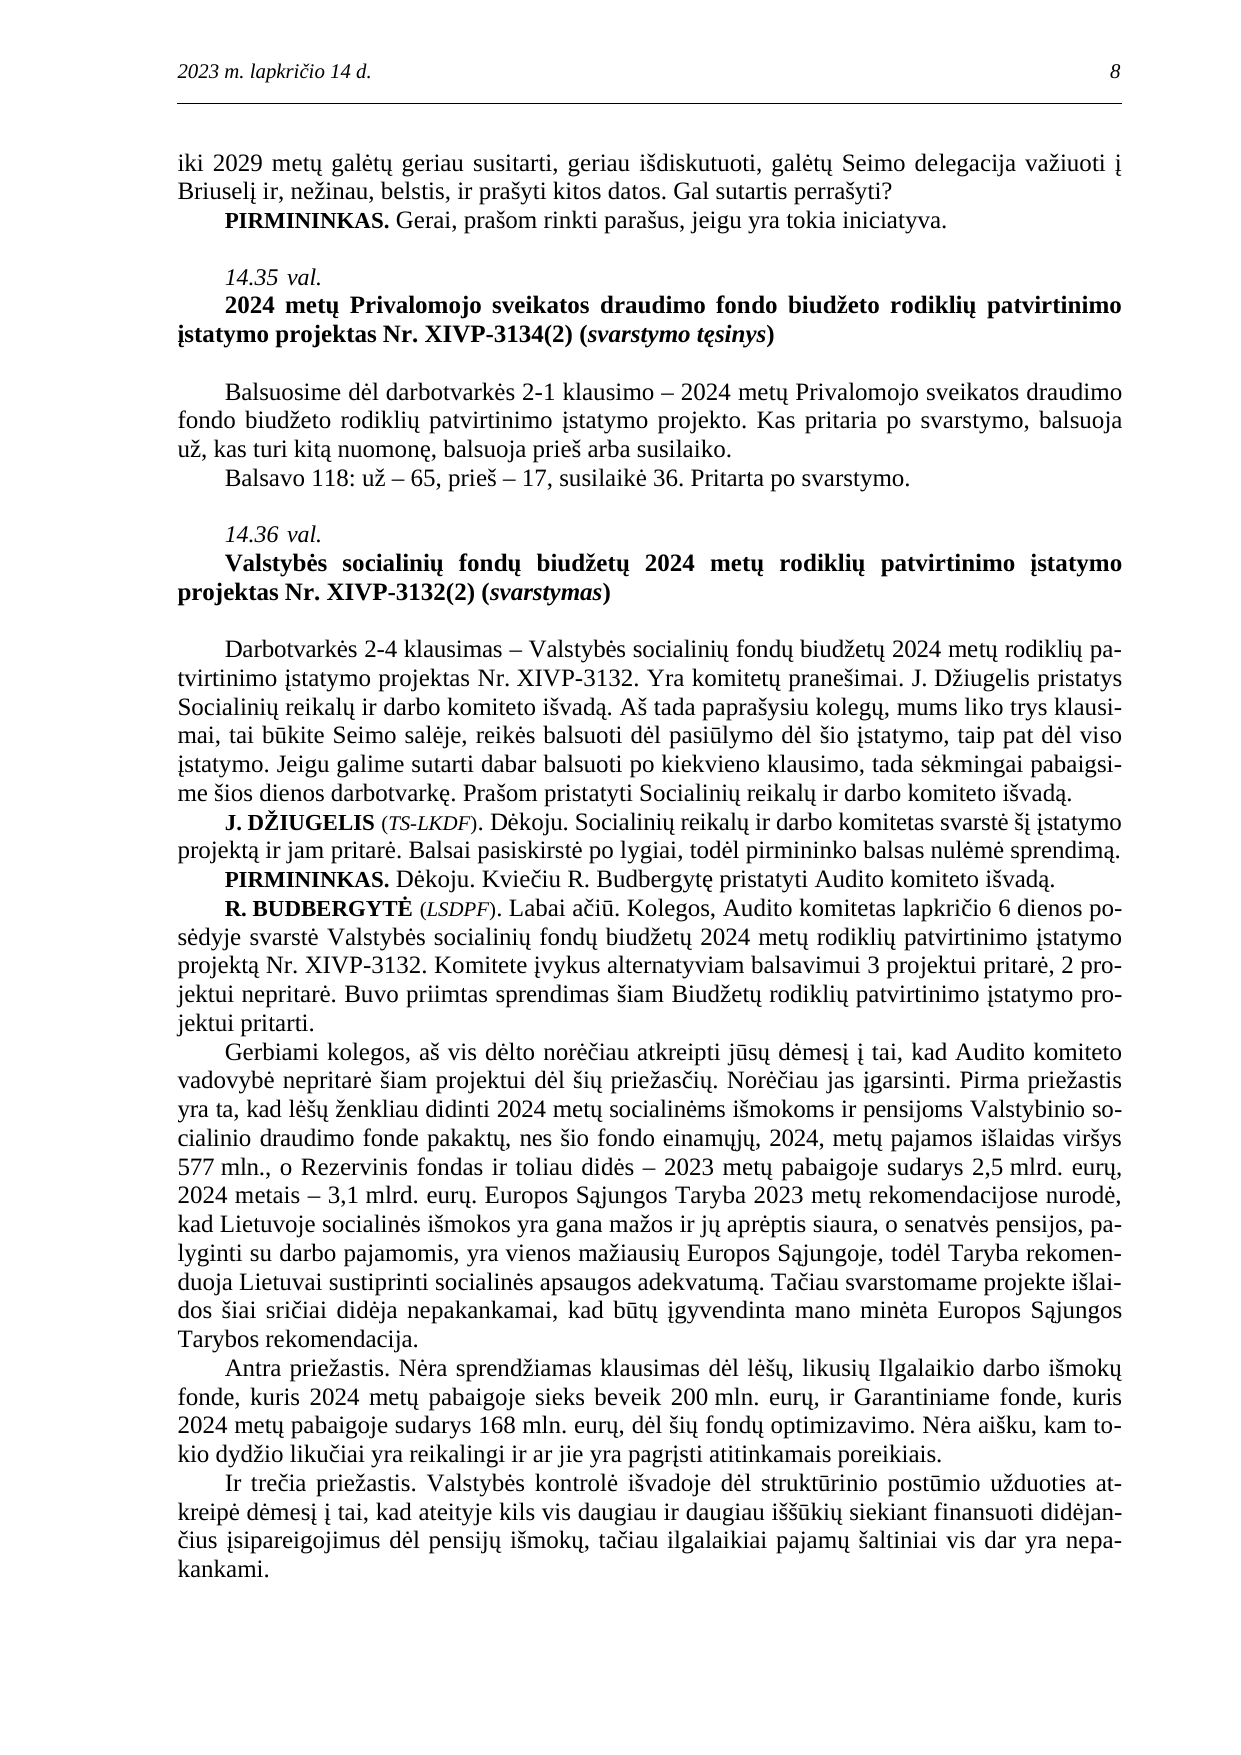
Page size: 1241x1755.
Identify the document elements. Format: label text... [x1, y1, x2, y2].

text Bal­sa­vo 118: už – 65, prieš – 17, su­si­lai­kė 36. Pri­tar­ta po svars­ty­mo. [177, 463, 1122, 492]
text Ir tre­čia prie­žas­tis. Vals­ty­bės kon­tro­lė iš­va­do­je dėl struk­tū­ri­nio po­stū­mio už­duo­ties at­krei­pė dė­me­sį į tai, kad at­ei­ty­je kils vis dau­giau ir dau­giau iš­šū­kių sie­kiant fi­nan­suo­ti di­dė­jan­čius įsi­pa­rei­go­ji­mus dėl pen­si­jų iš­mo­kų, ta­čiau il­ga­lai­kiai pa­ja­mų šal­ti­niai vis dar yra ne­pa­kan­ka­mi. [177, 1468, 1122, 1583]
text Bal­suo­si­me dėl dar­bo­tvarkės 2-1 klau­si­mo – 2024 me­tų Pri­va­lo­mo­jo svei­ka­tos drau­di­mo fon­do biu­dže­to ro­dik­lių pa­tvir­ti­ni­mo įsta­ty­mo pro­jek­to. Kas pri­ta­ria po svars­ty­mo, bal­suo­ja už, kas tu­ri ki­tą nuo­mo­nę, bal­suo­ja prieš ar­ba su­si­lai­ko. [177, 377, 1122, 463]
text 14.36 val. [224, 520, 1122, 548]
text J. DŽIUGELIS (TS-LKDF). Dė­ko­ju. So­cia­li­nių rei­ka­lų ir dar­bo ko­mi­te­tas svars­tė šį įsta­ty­mo pro­jek­tą ir jam pri­ta­rė. Bal­sai pa­si­skirs­tė po ly­giai, to­dėl pir­mi­nin­ko bal­sas nu­lė­mė spren­di­mą. [177, 807, 1122, 864]
text An­tra prie­žas­tis. Nė­ra spren­džia­mas klau­si­mas dėl lė­šų, li­ku­sių Il­ga­lai­kio dar­bo iš­mo­kų fon­de, ku­ris 2024 me­tų pa­bai­go­je sieks be­veik 200 mln. eu­rų, ir Ga­ran­ti­nia­me fon­de, ku­ris 2024 me­tų pa­bai­go­je su­da­rys 168 mln. eu­rų, dėl šių fon­dų op­ti­mi­za­vi­mo. Nė­ra aiš­ku, kam to­kio dy­džio li­ku­čiai yra rei­ka­lin­gi ir ar jie yra pa­grįs­ti ati­tin­ka­mais po­rei­kiais. [177, 1353, 1122, 1468]
text iki 2029 me­tų ga­lė­tų ge­riau su­si­tar­ti, ge­riau iš­dis­ku­tuo­ti, ga­lė­tų Sei­mo de­le­ga­ci­ja va­žiuo­ti į Briu­se­lį ir, ne­ži­nau, bels­tis, ir pra­šy­ti ki­tos da­tos. Gal su­tar­tis per­ra­šy­ti? [177, 148, 1122, 205]
text 14.35 val. [224, 263, 1122, 290]
text Vals­ty­bės so­cia­li­nių fon­dų biu­dže­tų 2024 me­tų ro­dik­lių pa­tvir­ti­ni­mo įsta­ty­mo projek­tas Nr. XIVP-3132(2) (svars­ty­mas) [177, 548, 1122, 605]
text 2024 me­tų Pri­va­lo­mo­jo svei­ka­tos drau­di­mo fon­do biu­dže­to ro­dik­lių pa­tvir­ti­ni­mo įsta­ty­mo pro­jek­tas Nr. XIVP-3134(2) (svars­ty­mo tę­si­nys) [177, 290, 1122, 348]
text PIRMININKAS. Ge­rai, pra­šom rink­ti pa­ra­šus, jei­gu yra to­kia ini­cia­ty­va. [177, 205, 1122, 234]
text Dar­bo­tvarkės 2-4 klau­si­mas – Vals­ty­bės so­cia­li­nių fon­dų biu­dže­tų 2024 me­tų ro­dik­lių pa­tvir­ti­ni­mo įsta­ty­mo pro­jek­tas Nr. XIVP-3132. Yra ko­mi­te­tų pra­ne­ši­mai. J. Džiu­ge­lis pri­sta­tys So­cia­li­nių rei­ka­lų ir dar­bo ko­mi­te­to iš­va­dą. Aš ta­da pa­pra­šy­siu ko­le­gų, mums li­ko trys klau­si­mai, tai bū­ki­te Sei­mo sa­lė­je, rei­kės bal­suo­ti dėl pa­siū­ly­mo dėl šio įsta­ty­mo, taip pat dėl vi­so įsta­ty­mo. Jei­gu ga­li­me su­tar­ti da­bar bal­suo­ti po kiek­vie­no klau­si­mo, ta­da sėk­min­gai pa­baig­si­me šios die­nos dar­bo­tvarkę. Pra­šom pri­sta­ty­ti So­cia­li­nių rei­ka­lų ir dar­bo ko­mi­te­to iš­va­dą. [177, 634, 1122, 807]
text R. BUDBERGYTĖ (LSDPF). La­bai ačiū. Ko­le­gos, Au­di­to ko­mi­te­tas lap­kri­čio 6 die­nos po­sė­dy­je svars­tė Vals­ty­bės so­cia­li­nių fon­dų biu­dže­tų 2024 me­tų ro­dik­lių pa­tvir­ti­ni­mo įsta­ty­mo pro­jek­tą Nr. XIVP-3132. Ko­mi­te­te įvy­kus al­ter­na­ty­viam bal­sa­vi­mui 3 pro­jek­tui pri­ta­rė, 2 pro­jek­tui ne­pri­ta­rė. Bu­vo pri­im­tas spren­di­mas šiam Biu­dže­tų ro­dik­lių pa­tvir­ti­ni­mo įsta­ty­mo pro­jek­tui pri­tar­ti. [177, 893, 1122, 1037]
text Ger­bia­mi ko­le­gos, aš vis dėl­to no­rė­čiau at­kreip­ti jū­sų dė­me­sį į tai, kad Au­di­to ko­mi­te­to va­do­vy­bė ne­pri­ta­rė šiam pro­jek­tui dėl šių prie­žas­čių. No­rė­čiau jas įgar­sin­ti. Pir­ma prie­žas­tis yra ta, kad lė­šų žen­kliau di­din­ti 2024 me­tų so­cia­li­nėms iš­mo­koms ir pen­si­joms Vals­ty­bi­nio so­cia­li­nio drau­di­mo fon­de pa­kak­tų, nes šio fon­do ei­na­mų­jų, 2024, me­tų pa­ja­mos iš­lai­das vir­šys 577 mln., o Re­zer­vi­nis fon­das ir to­liau di­dės – 2023 me­tų pa­bai­go­je su­da­rys 2,5 mlrd. eu­rų, 2024 me­tais – 3,1 mlrd. eu­rų. Eu­ro­pos Są­jun­gos Ta­ry­ba 2023 me­tų re­ko­men­da­ci­jo­se nu­ro­dė, kad Lie­tu­vo­je so­cia­li­nės iš­mo­kos yra ga­na ma­žos ir jų ap­rėp­tis siau­ra, o se­nat­vės pen­si­jos, pa­ly­gin­ti su dar­bo pa­ja­mo­mis, yra vie­nos ma­žiau­sių Eu­ro­pos Są­jun­go­je, to­dėl Ta­ry­ba re­ko­men­duo­ja Lie­tu­vai su­stip­rin­ti so­cia­li­nės ap­sau­gos adek­va­tu­mą. Ta­čiau svars­to­ma­me pro­jek­te iš­lai­dos šiai sri­čiai di­dė­ja ne­pa­kan­ka­mai, kad bū­tų įgy­ven­din­ta ma­no mi­nė­ta Eu­ro­pos Są­jun­gos Ta­ry­bos re­ko­men­da­ci­ja. [177, 1037, 1122, 1353]
text PIRMININKAS. Dė­ko­ju. Kvie­čiu R. Bud­ber­gy­tę pri­sta­ty­ti Au­di­to ko­mi­te­to iš­va­dą. [177, 864, 1122, 893]
